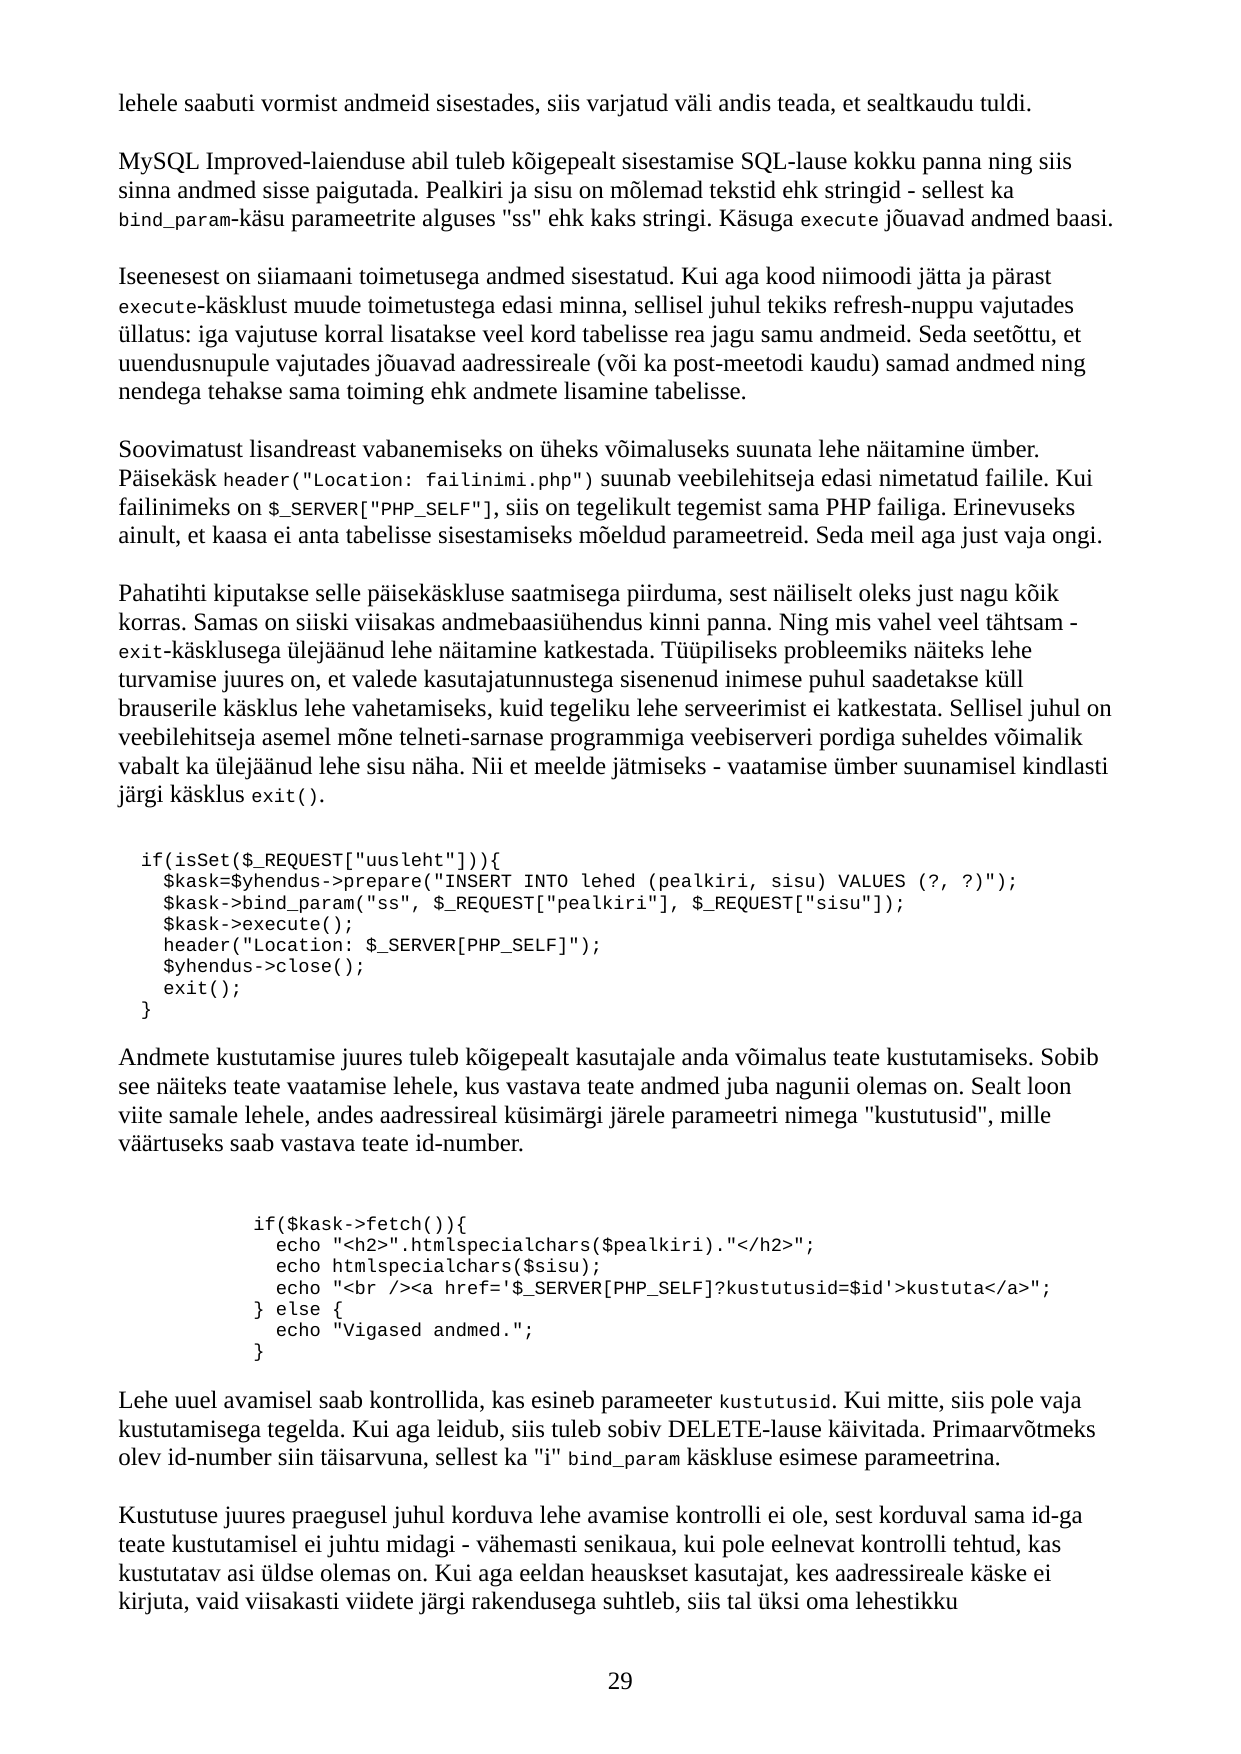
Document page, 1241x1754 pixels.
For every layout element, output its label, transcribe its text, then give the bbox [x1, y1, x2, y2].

text echo "<br /><a href='$_SERVER[PHP_SELF]?kustutusid=$id'>kustuta</a>"; [118, 1278, 1122, 1300]
text header("Location: $_SERVER[PHP_SELF]"); [118, 936, 1122, 957]
text $kask->bind_param("ss", $_REQUEST["pealkiri"], $_REQUEST["sisu"]); [118, 893, 1122, 915]
text Iseenesest on siiamaani toimetusega andmed sisestatud. Kui aga kood niimoodi jätta ja pärast execute-käsklust muude toimetustega edasi minna, sellisel juhul tekiks refresh-nuppu vajutades üllatus: iga vajutuse korral lisatakse veel kord tabelisse rea jagu samu andmeid. Seda seetõttu, et uuendusnupule vajutades jõuavad aadressireale (või ka post-meetodi kaudu) samad andmed ning nendega tehakse sama toiming ehk andmete lisamine tabelisse. [118, 261, 1122, 405]
text Andmete kustutamise juures tuleb kõigepealt kasutajale anda võimalus teate kustutamiseks. Sobib see näiteks teate vaatamise lehele, kus vastava teate andmed juba nagunii olemas on. Sealt loon viite samale lehele, andes aadressireal küsimärgi järele parameetri nimega "kustutusid", mille väärtuseks saab vastava teate id-number. [118, 1042, 1122, 1157]
text $kask=$yhendus->prepare("INSERT INTO lehed (pealkiri, sisu) VALUES (?, ?)"); [118, 872, 1122, 893]
text } [118, 1342, 1122, 1363]
text if(isSet($_REQUEST["uusleht"])){ [118, 851, 1122, 872]
text echo "<h2>".htmlspecialchars($pealkiri)."</h2>"; [118, 1236, 1122, 1257]
text exit(); [118, 978, 1122, 1000]
text $yhendus->close(); [118, 957, 1122, 978]
text Soovimatust lisandreast vabanemiseks on üheks võimaluseks suunata lehe näitamine ümber. Päisekäsk header("Location: failinimi.php") suunab veebilehitseja edasi nimetatud failile. Kui failinimeks on $_SERVER["PHP_SELF"], siis on tegelikult tegemist sama PHP failiga. Erinevuseks ainult, et kaasa ei anta tabelisse sisestamiseks mõeldud parameetreid. Seda meil aga just vaja ongi. [118, 434, 1122, 549]
text } else { [118, 1300, 1122, 1321]
text if($kask->fetch()){ [118, 1215, 1122, 1236]
text } [118, 1000, 1122, 1021]
text $kask->execute(); [118, 915, 1122, 936]
text MySQL Improved-laienduse abil tuleb kõigepealt sisestamise SQL-lause kokku panna ning siis sinna andmed sisse paigutada. Pealkiri ja sisu on mõlemad tekstid ehk stringid - sellest ka bind_param-käsu parameetrite alguses "ss" ehk kaks stringi. Käsuga execute jõuavad andmed baasi. [118, 146, 1122, 232]
text Kustutuse juures praegusel juhul korduva lehe avamise kontrolli ei ole, sest korduval sama id-ga teate kustutamisel ei juhtu midagi - vähemasti senikaua, kui pole eelnevat kontrolli tehtud, kas kustutatav asi üldse olemas on. Kui aga eeldan heauskset kasutajat, kes aadressireale käske ei kirjuta, vaid viisakasti viidete järgi rakendusega suhtleb, siis tal üksi oma lehestikku [118, 1500, 1122, 1615]
text lehele saabuti vormist andmeid sisestades, siis varjatud väli andis teada, et sealtkaudu tuldi. [118, 88, 1122, 117]
text Lehe uuel avamisel saab kontrollida, kas esineb parameeter kustutusid. Kui mitte, siis pole vaja kustutamisega tegelda. Kui aga leidub, siis tuleb sobiv DELETE-lause käivitada. Primaarvõtmeks olev id-number siin täisarvuna, sellest ka "i" bind_param käskluse esimese parameetrina. [118, 1385, 1122, 1471]
text echo htmlspecialchars($sisu); [118, 1257, 1122, 1278]
text echo "Vigased andmed."; [118, 1321, 1122, 1342]
text Pahatihti kiputakse selle päisekäskluse saatmisega piirduma, sest näiliselt oleks just nagu kõik korras. Samas on siiski viisakas andmebaasiühendus kinni panna. Ning mis vahel veel tähtsam - exit-käsklusega ülejäänud lehe näitamine katkestada. Tüüpiliseks probleemiks näiteks lehe turvamise juures on, et valede kasutajatunnustega sisenenud inimese puhul saadetakse küll brauserile käsklus lehe vahetamiseks, kuid tegeliku lehe serveerimist ei katkestata. Sellisel juhul on veebilehitseja asemel mõne telneti-sarnase programmiga veebiserveri pordiga suheldes võimalik vabalt ka ülejäänud lehe sisu näha. Nii et meelde jätmiseks - vaatamise ümber suunamisel kindlasti järgi käsklus exit(). [118, 578, 1122, 808]
